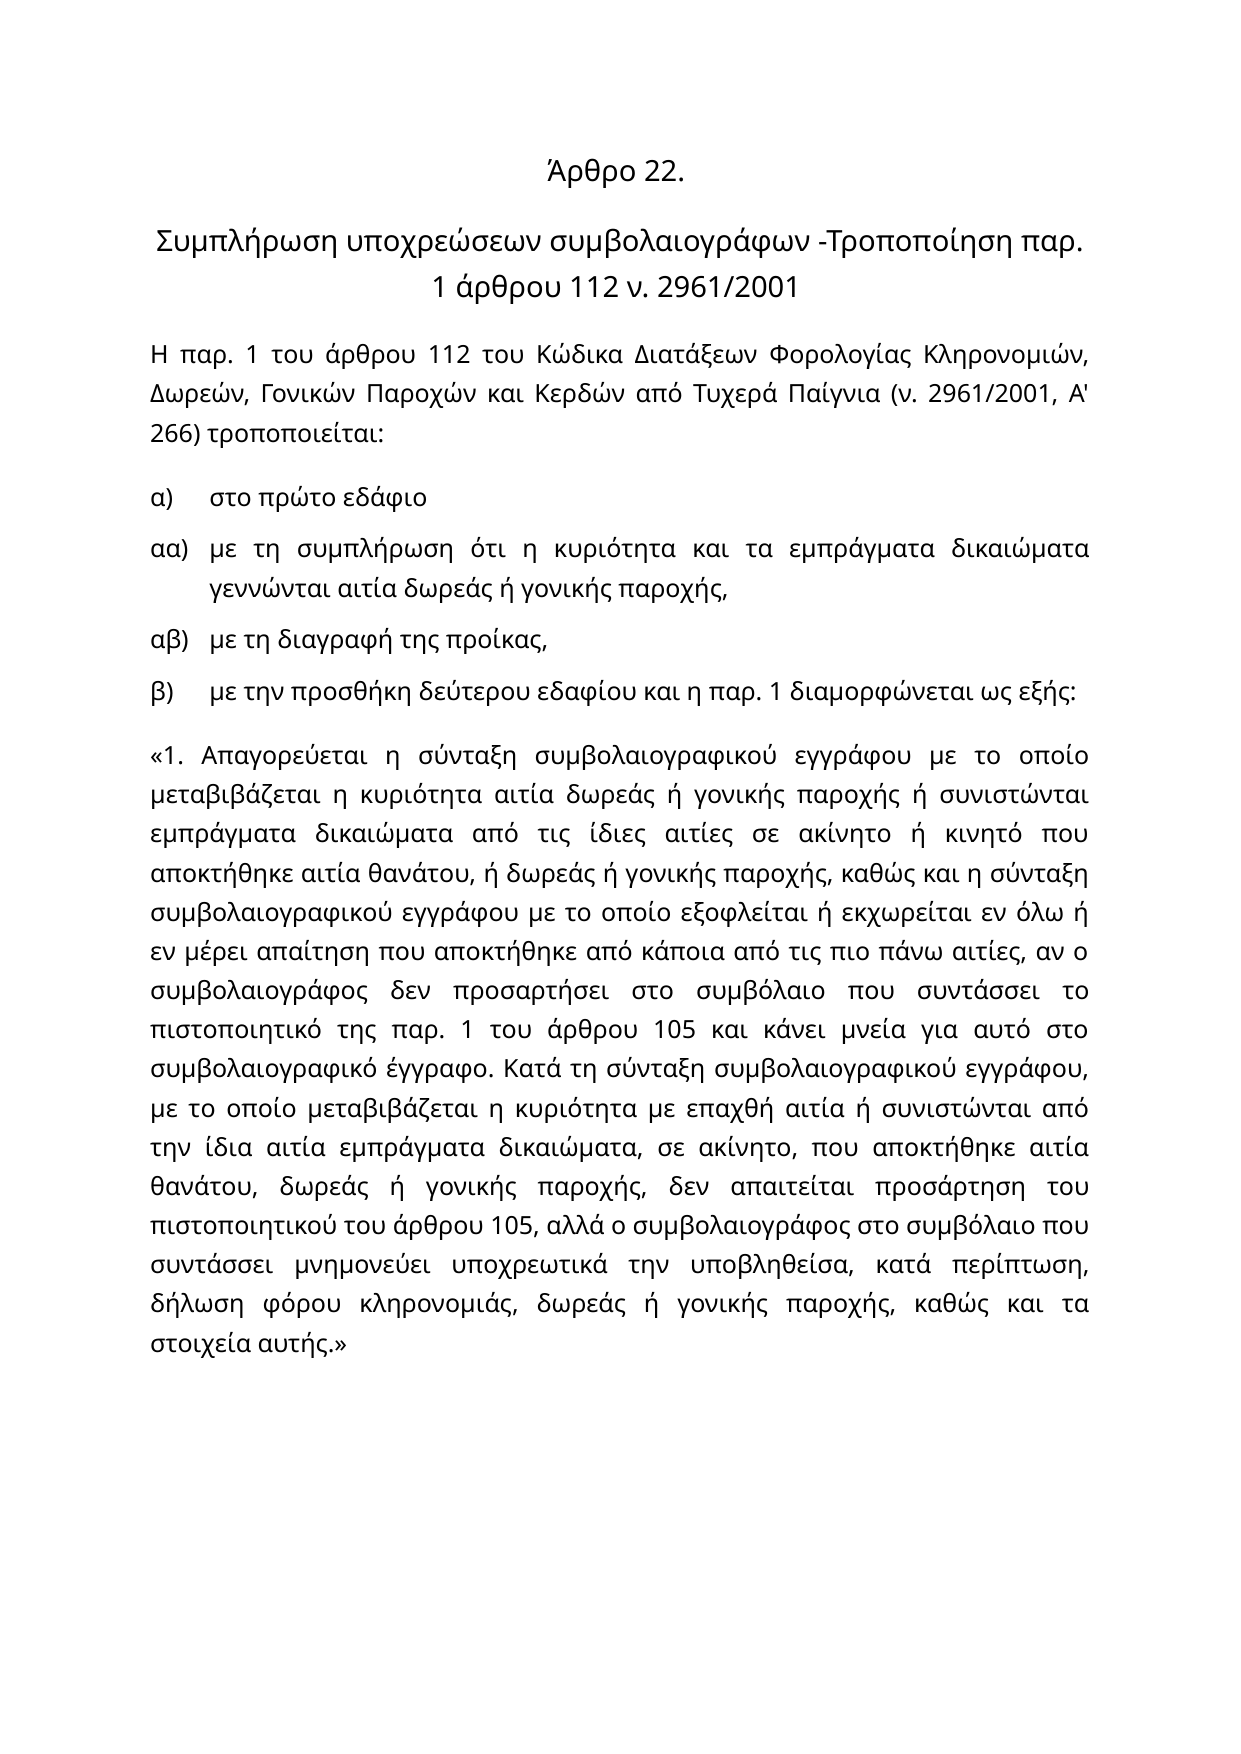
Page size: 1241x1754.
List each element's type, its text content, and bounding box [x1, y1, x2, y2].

text «1. Απαγορεύεται η σύνταξη συμβολαιογραφικού εγγράφου με το οποίο μεταβιβάζεται η κυριότητα αιτία δωρεάς ή γονικής παροχής ή συνιστώνται εμπράγματα δικαιώματα από τις ίδιες αιτίες σε ακίνητο ή κινητό που αποκτήθηκε αιτία θανάτου, ή δωρεάς ή γονικής παροχής, καθώς και η σύνταξη συμβολαιογραφικού εγγράφου με το οποίο εξοφλείται ή εκχωρείται εν όλω ή εν μέρει απαίτηση που αποκτήθηκε από κάποια από τις πιο πάνω αιτίες, αν ο συμβολαιογράφος δεν προσαρτήσει στο συμβόλαιο που συντάσσει το πιστοποιητικό της παρ. 1 του άρθρου 105 και κάνει μνεία για αυτό στο συμβολαιογραφικό έγγραφο. Κατά τη σύνταξη συμβολαιογραφικού εγγράφου, με το οποίο μεταβιβάζεται η κυριότητα με επαχθή αιτία ή συνιστώνται από την ίδια αιτία εμπράγματα δικαιώματα, σε ακίνητο, που αποκτήθηκε αιτία θανάτου, δωρεάς ή γονικής παροχής, δεν απαιτείται προσάρτηση του πιστοποιητικού του άρθρου 105, αλλά ο συμβολαιογράφος στο συμβόλαιο που συντάσσει μνημονεύει υποχρεωτικά την υποβληθείσα, κατά περίπτωση, δήλωση φόρου κληρονομιάς, δωρεάς ή γονικής παροχής, καθώς και τα στοιχεία αυτής.» [150, 738, 1090, 1359]
subtitle Άρθρο 22. [150, 150, 1090, 190]
subtitle Συμπλήρωση υποχρεώσεων συμβολαιογράφων -Τροποποίηση παρ. 1 άρθρου 112 ν. 2961/2001 [150, 221, 1090, 306]
list β) με την προσθήκη δεύτερου εδαφίου και η παρ. 1 διαμορφώνεται ως εξής: [150, 673, 1090, 708]
list α) στο πρώτο εδάφιο [150, 479, 1090, 513]
list αα) με τη συμπλήρωση ότι η κυριότητα και τα εμπράγματα δικαιώματα γεννώνται αιτία δωρεάς ή γονικής παροχής, [150, 531, 1090, 604]
text Η παρ. 1 του άρθρου 112 του Κώδικα Διατάξεων Φορολογίας Κληρονομιών, Δωρεών, Γονικών Παροχών και Κερδών από Τυχερά Παίγνια (ν. 2961/2001, Α' 266) τροποποιείται: [150, 337, 1090, 449]
list αβ) με τη διαγραφή της προίκας, [150, 622, 1090, 656]
